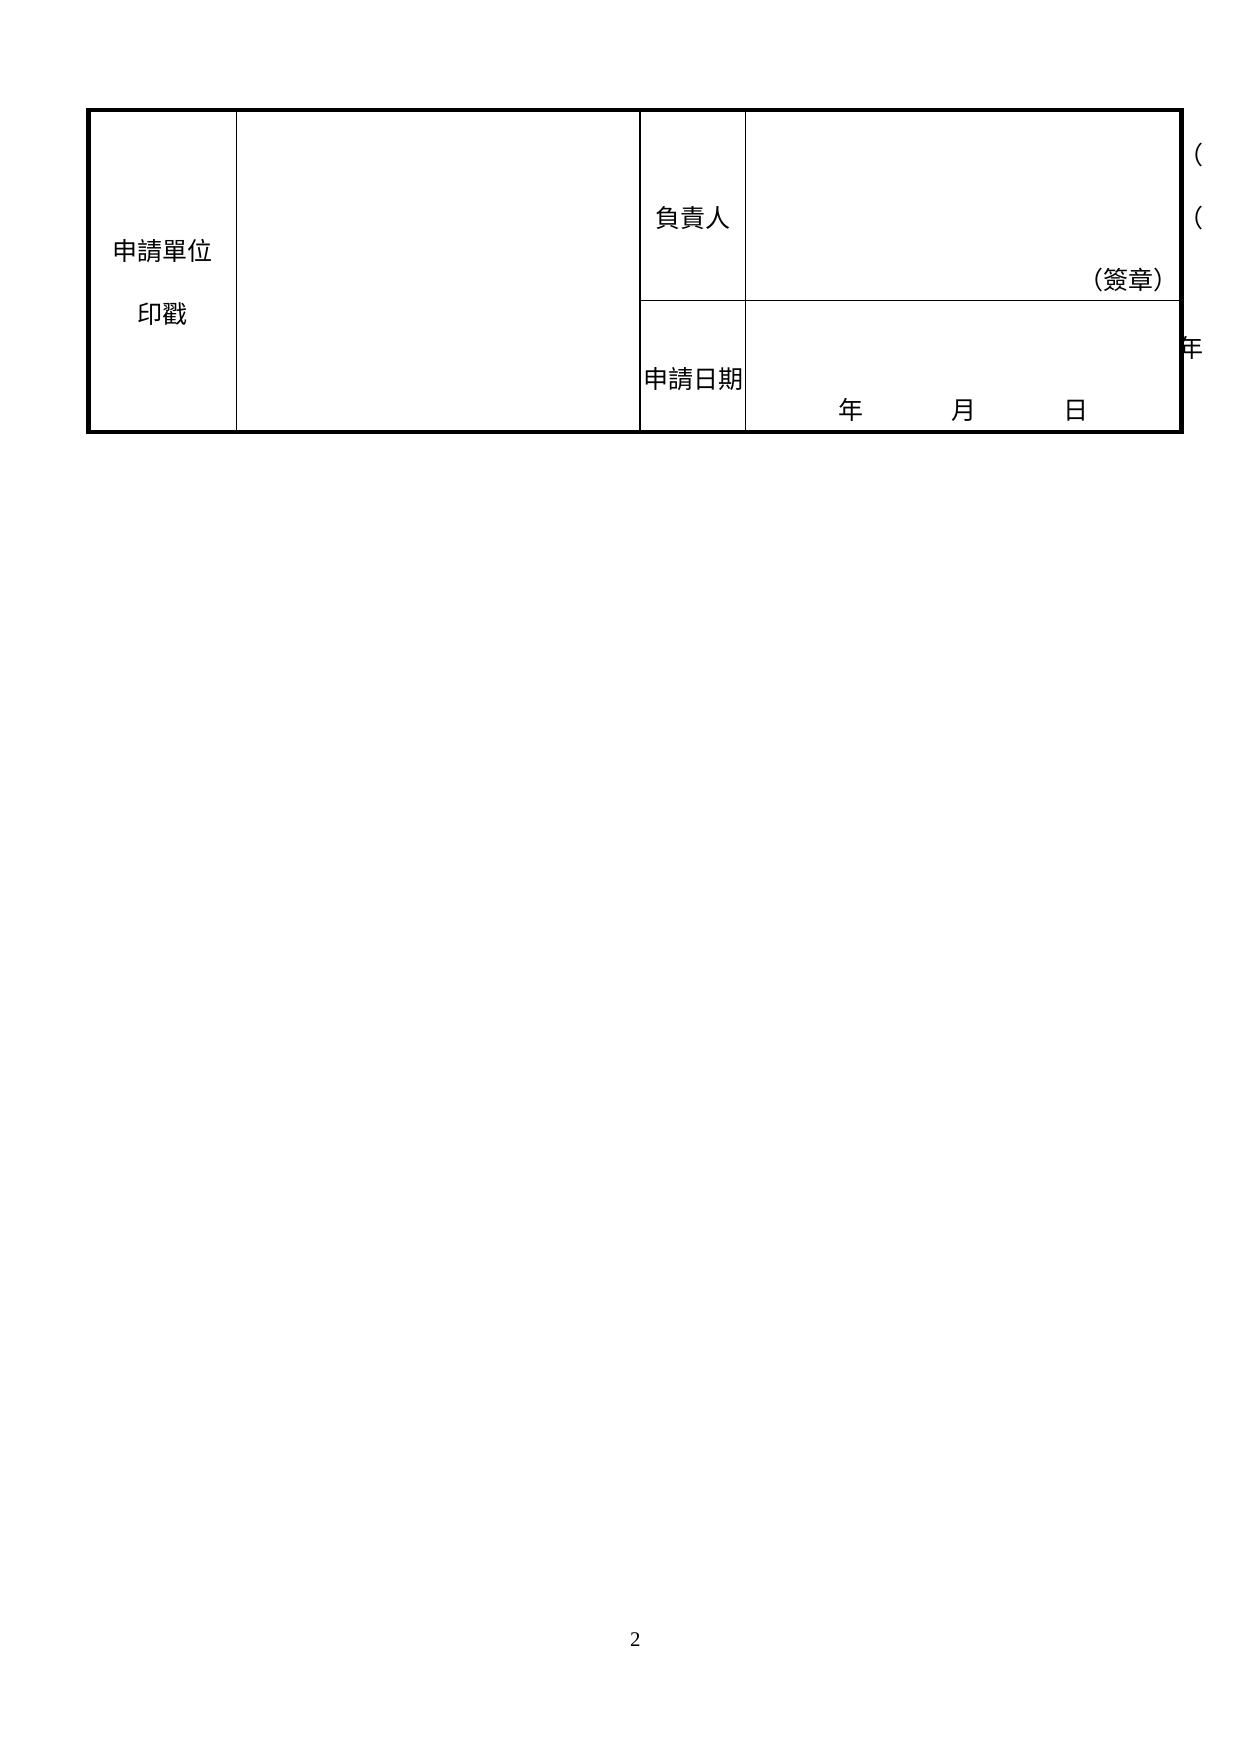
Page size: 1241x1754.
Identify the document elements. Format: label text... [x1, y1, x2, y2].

table_cell 負責人 [641, 112, 745, 300]
table_cell 年年 月 日 [746, 301, 1179, 429]
table_cell （ （（簽章） [746, 112, 1179, 300]
table_cell 申請日期 [641, 301, 745, 429]
table_cell 申請單位 印戳 [91, 112, 236, 429]
table_cell [237, 112, 639, 429]
